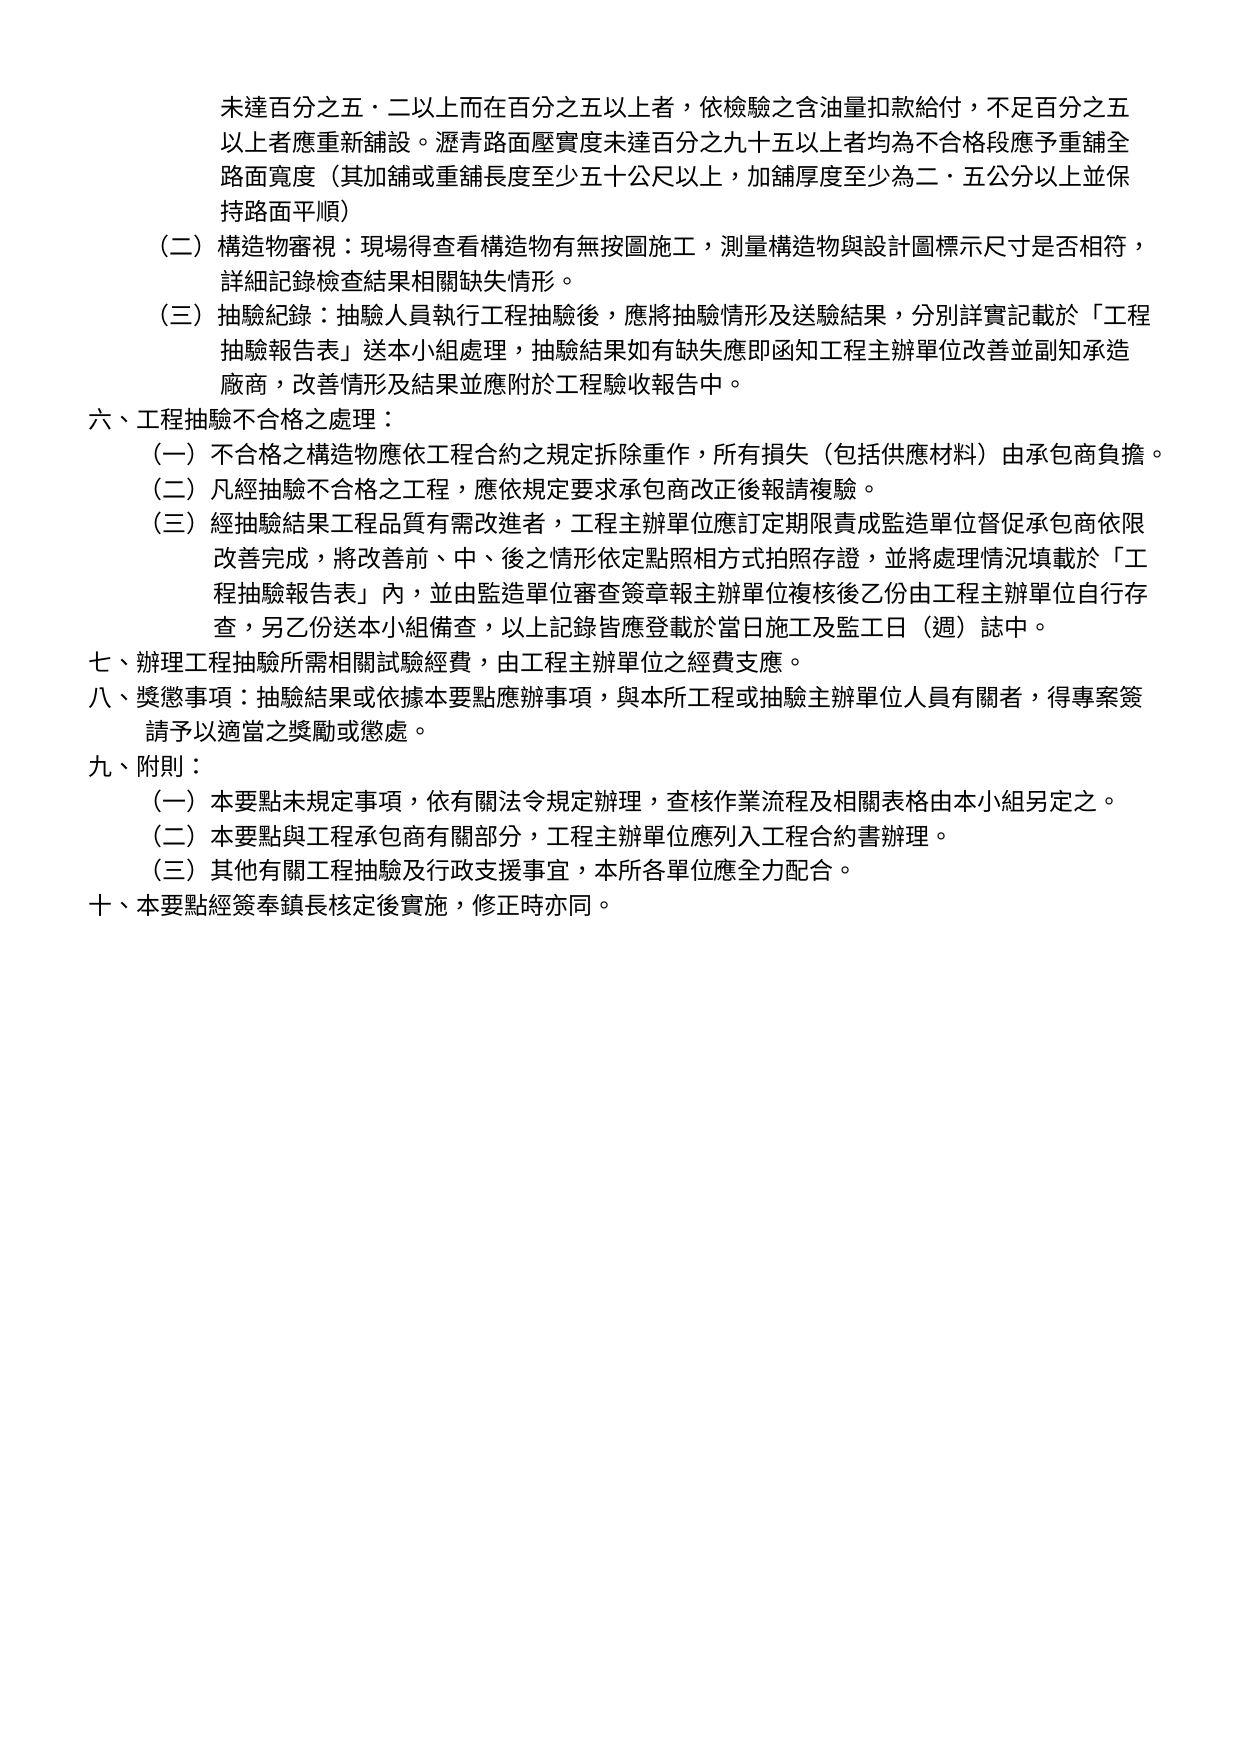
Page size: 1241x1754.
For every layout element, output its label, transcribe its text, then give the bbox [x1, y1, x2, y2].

text （三）抽驗紀錄：抽驗人員執行工程抽驗後，應將抽驗情形及送驗結果，分別詳實記載於「工程抽驗報告表」送本小組處理，抽驗結果如有缺失應即函知工程主辦單位改善並副知承造廠商，改善情形及結果並應附於工程驗收報告中。 [145, 297, 1152, 401]
text （三）其他有關工程抽驗及行政支援事宜，本所各單位應全力配合。 [139, 852, 1152, 886]
text （二）本要點與工程承包商有關部分，工程主辦單位應列入工程合約書辦理。 [139, 817, 1152, 852]
text 六、工程抽驗不合格之處理： [89, 401, 1152, 436]
text 十、本要點經簽奉鎮長核定後實施，修正時亦同。 [89, 886, 1152, 921]
text ４.瀝青混凝土試體試驗：厚度平均值不低於設計厚度，且單一試體不低於設計厚度之百分之九十，可以認為合格。瀝青混合料除工程合約條款另有規定外均為（密級配），其瀝青含量為百分之五．五、容許誤差百分之O．三亦即瀝青含量達百分之五．二以上者為合格，未達百分之五．二以上而在百分之五以上者，依檢驗之含油量扣款給付，不足百分之五以上者應重新舖設。瀝青路面壓實度未達百分之九十五以上者均為不合格段應予重舖全路面寬度（其加舖或重舖長度至少五十公尺以上，加舖厚度至少為二．五公分以上並保持路面平順） [182, 89, 1152, 227]
text （一）不合格之構造物應依工程合約之規定拆除重作，所有損失（包括供應材料）由承包商負擔。 [139, 436, 1152, 470]
text 七、辦理工程抽驗所需相關試驗經費，由工程主辦單位之經費支應。 [89, 644, 1152, 678]
text （二）凡經抽驗不合格之工程，應依規定要求承包商改正後報請複驗。 [139, 470, 1152, 505]
text 九、附則： [89, 748, 1152, 782]
text （一）本要點未規定事項，依有關法令規定辦理，查核作業流程及相關表格由本小組另定之。 [139, 782, 1152, 817]
text （二）構造物審視：現場得查看構造物有無按圖施工，測量構造物與設計圖標示尺寸是否相符，詳細記錄檢查結果相關缺失情形。 [145, 227, 1152, 297]
text （三）經抽驗結果工程品質有需改進者，工程主辦單位應訂定期限責成監造單位督促承包商依限改善完成，將改善前、中、後之情形依定點照相方式拍照存證，並將處理情況填載於「工程抽驗報告表」內，並由監造單位審查簽章報主辦單位複核後乙份由工程主辦單位自行存查，另乙份送本小組備查，以上記錄皆應登載於當日施工及監工日（週）誌中。 [139, 505, 1152, 644]
text 八、獎懲事項：抽驗結果或依據本要點應辦事項，與本所工程或抽驗主辦單位人員有關者，得專案簽請予以適當之獎勵或懲處。 [89, 678, 1152, 748]
